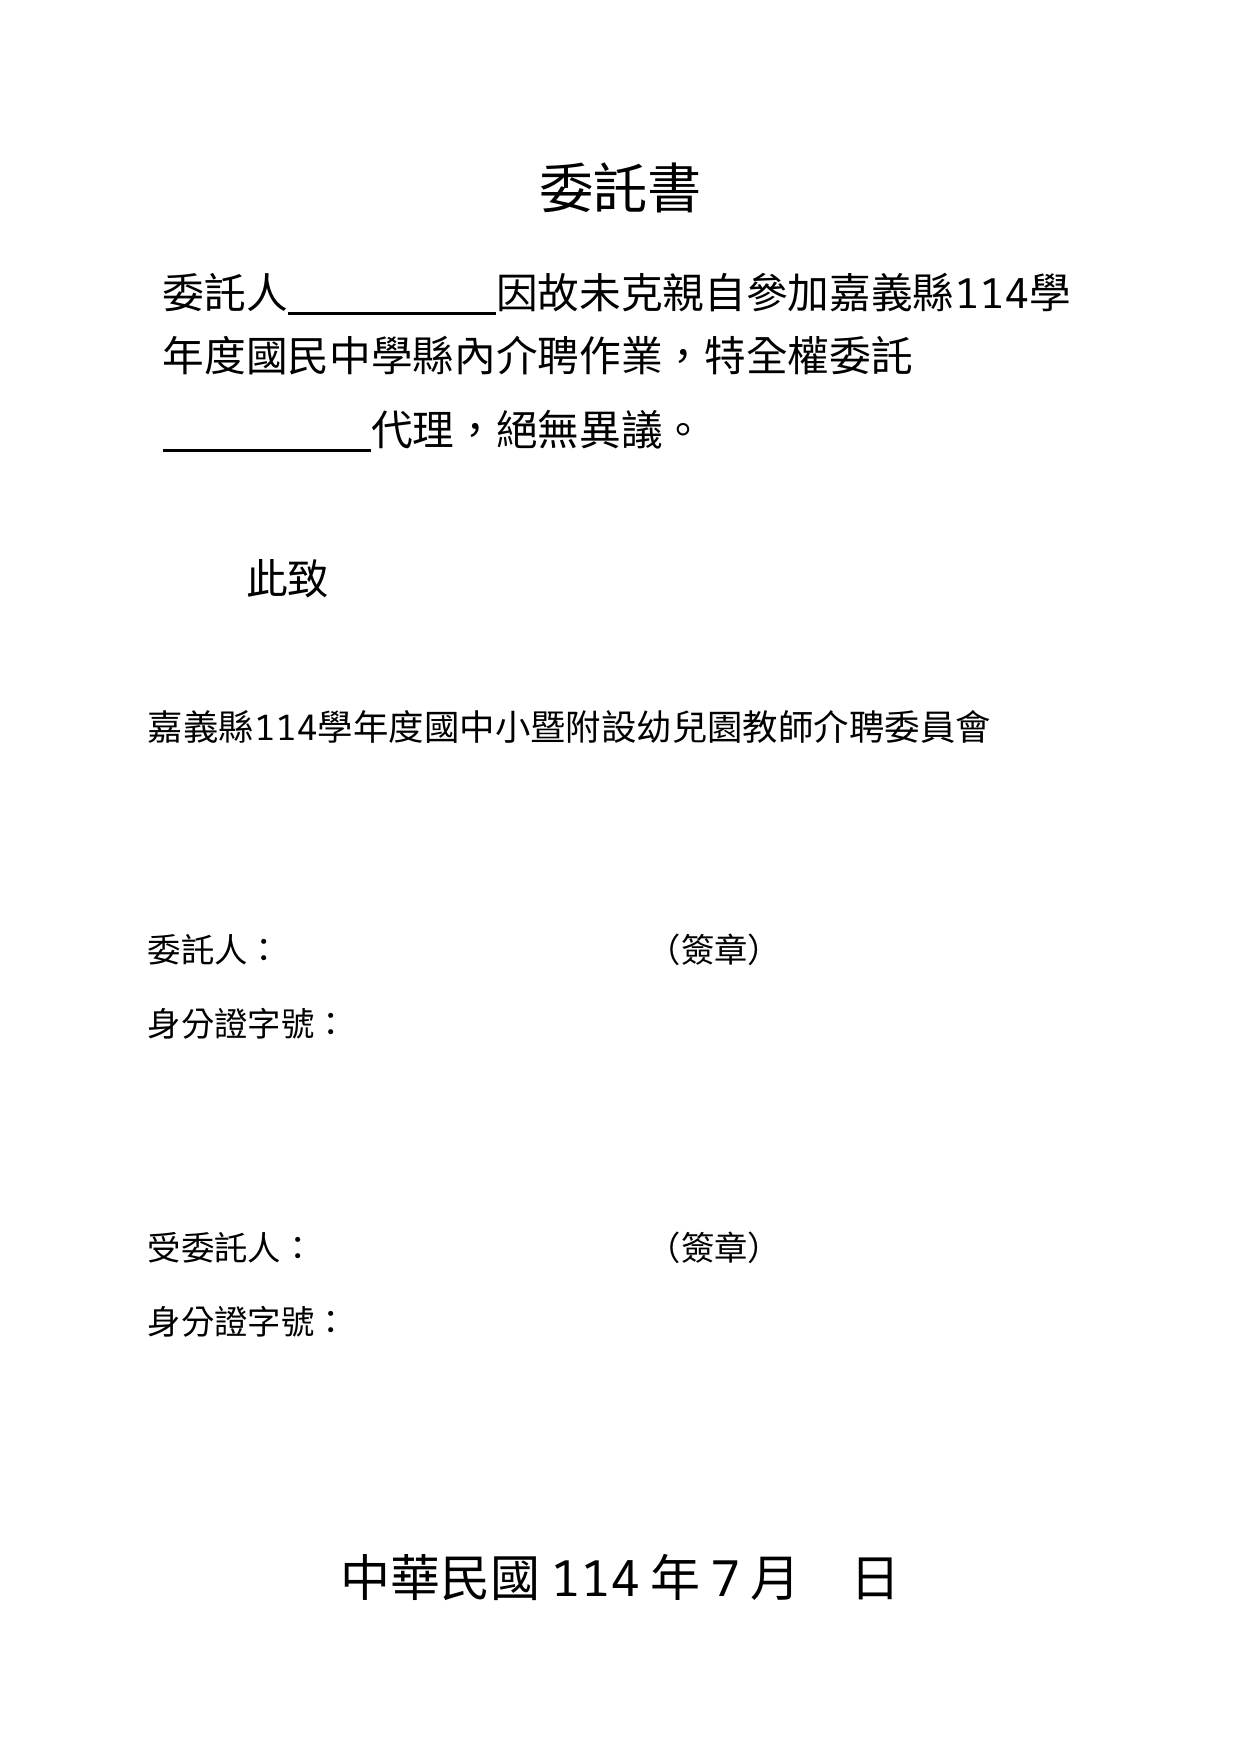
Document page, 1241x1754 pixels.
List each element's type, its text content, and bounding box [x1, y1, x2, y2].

text 此致 [162, 534, 1092, 597]
text 中華民國114年7月 日 [148, 1501, 1092, 1626]
text 受委託人： （簽章） [148, 1204, 1092, 1266]
text 嘉義縣114學年度國中小暨附設幼兒園教師介聘委員會 [148, 683, 1092, 746]
text 委託人 因故未克親自參加嘉義縣114學年度國民中學縣內介聘作業，特全權委託 [162, 249, 1092, 374]
text 委託書 [148, 146, 1092, 224]
text 身分證字號： [148, 981, 1092, 1043]
text 代理，絕無異議。 [162, 386, 1092, 448]
text 委託人： （簽章） [148, 906, 1092, 969]
text 身分證字號： [148, 1278, 1092, 1341]
